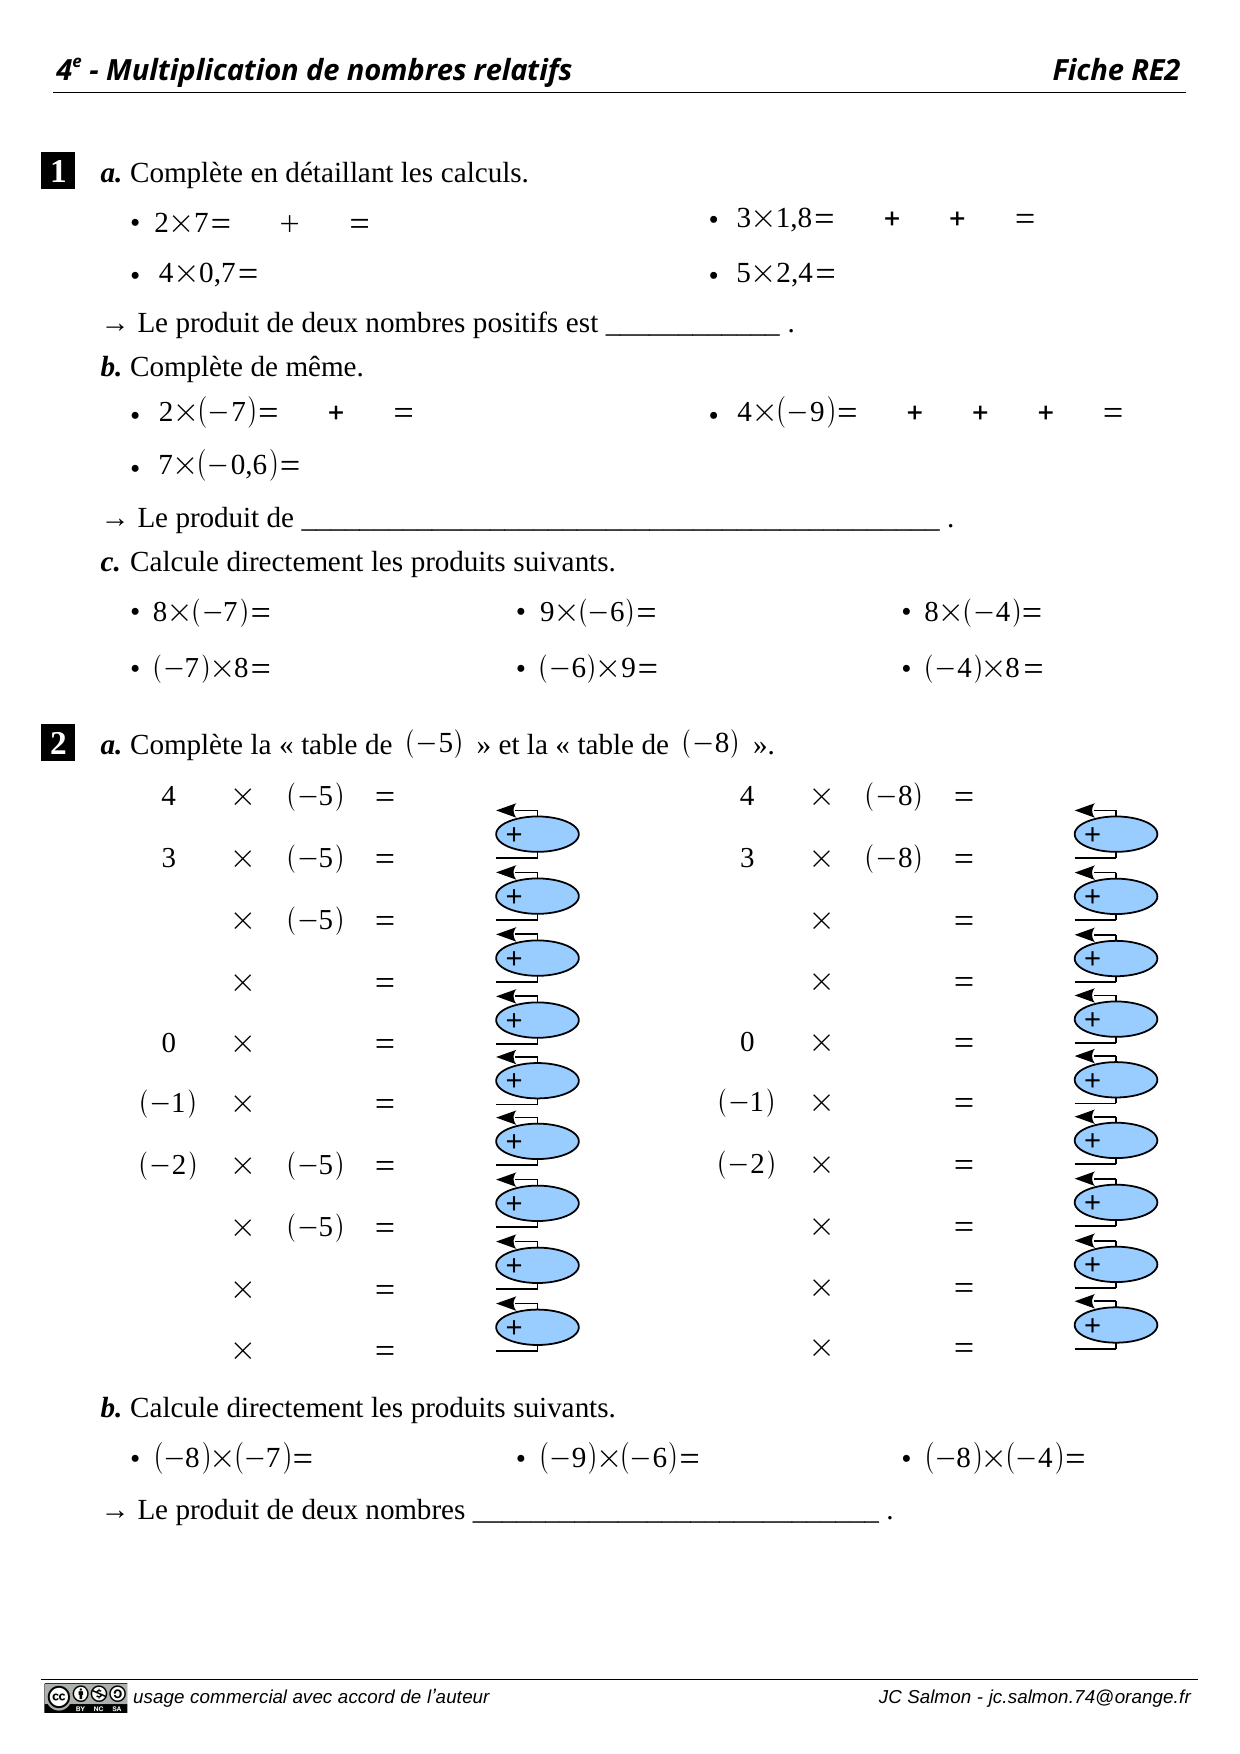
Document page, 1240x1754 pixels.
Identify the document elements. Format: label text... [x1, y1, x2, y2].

table_cell [271, 889, 360, 951]
table_cell [938, 828, 1116, 889]
table_header • [620, 383, 1198, 436]
table_cell [791, 1071, 850, 1133]
table_cell [124, 1319, 212, 1379]
table_cell [938, 1134, 1116, 1195]
table_cell [791, 950, 850, 1011]
text 2 a. Complète la « table de » et la « table de ». [41, 720, 1198, 765]
table_cell [360, 889, 537, 951]
table_header [360, 765, 537, 827]
table_header • [427, 578, 813, 634]
text 1 a. Complète en détaillant les calculs. [41, 152, 1198, 189]
table_cell [271, 1012, 360, 1072]
table_header [1093, 811, 1115, 817]
table_cell • [41, 634, 427, 691]
table_cell [791, 1011, 850, 1071]
table_cell [702, 1195, 791, 1256]
table_cell [702, 950, 791, 1011]
table_cell [360, 951, 537, 1012]
table_cell [360, 1134, 537, 1196]
table_header [702, 765, 791, 827]
table_cell [791, 1317, 850, 1377]
table_cell [702, 1071, 791, 1133]
table_cell [1093, 1241, 1115, 1248]
table_cell [360, 827, 537, 889]
table_cell [938, 950, 1116, 1011]
table_cell [124, 1073, 212, 1134]
table_cell [702, 1134, 791, 1195]
table_cell [791, 1256, 850, 1317]
table_cell [360, 1073, 537, 1134]
table_cell [212, 1196, 271, 1258]
table_header • [620, 189, 1198, 244]
table_cell [850, 1071, 938, 1133]
table_cell [791, 890, 850, 950]
table_cell [620, 436, 1198, 489]
table_cell • [620, 245, 1198, 294]
table_cell [850, 1317, 938, 1377]
table_header [124, 765, 212, 827]
table_cell [124, 951, 212, 1012]
text → Le produit de deux nombres positifs est ____________ . [100, 306, 1198, 339]
table_cell • [41, 245, 620, 294]
table_header [41, 765, 620, 1380]
table_cell [271, 1073, 360, 1134]
table_cell [791, 1134, 850, 1195]
table_header [212, 765, 271, 827]
picture [44, 1683, 128, 1713]
table_cell [850, 950, 938, 1011]
table_cell [360, 1012, 537, 1072]
table_cell [271, 951, 360, 1012]
table_header [271, 765, 360, 827]
table_cell [360, 1196, 537, 1258]
table_header [620, 765, 1198, 1380]
table_cell [791, 1195, 850, 1256]
table_cell [212, 1073, 271, 1134]
table_cell [938, 1011, 1116, 1071]
text → Le produit de ____________________________________________ . [100, 501, 1198, 533]
table_cell [212, 1258, 271, 1319]
table_cell [702, 1011, 791, 1071]
table_cell • [813, 634, 1198, 691]
table_cell [938, 1317, 1116, 1377]
table_cell • [427, 634, 813, 691]
table_header [791, 765, 850, 827]
table_cell [124, 889, 212, 951]
table_cell [1093, 935, 1115, 942]
table_cell [702, 1256, 791, 1317]
table_cell [1093, 1056, 1115, 1063]
table_cell [124, 1134, 212, 1196]
table_cell [1093, 1117, 1115, 1124]
table_cell [212, 827, 271, 889]
table_cell [850, 1134, 938, 1195]
table_header • [41, 189, 620, 244]
table_cell [124, 1012, 212, 1072]
table_cell [1093, 996, 1115, 1002]
table_header • [41, 383, 620, 436]
table_cell [271, 1196, 360, 1258]
table_cell [1093, 873, 1115, 880]
table_cell [271, 827, 360, 889]
table_header • [41, 578, 427, 634]
table_cell • [41, 436, 620, 489]
text b. Calcule directement les produits suivants. [100, 1391, 1198, 1424]
table_cell [124, 1258, 212, 1319]
table_header • [813, 578, 1198, 634]
table_cell [850, 890, 938, 950]
table_cell [124, 1196, 212, 1258]
table_cell [938, 890, 1116, 950]
table_cell [212, 1134, 271, 1196]
table_cell [702, 890, 791, 950]
table_cell [212, 1319, 271, 1379]
table_header • [41, 1424, 427, 1482]
table_cell [1093, 1301, 1115, 1308]
table_header [850, 765, 938, 827]
table_header • [813, 1424, 1198, 1482]
table_cell [850, 828, 938, 889]
table_cell [850, 1195, 938, 1256]
table_cell [938, 1071, 1116, 1133]
table_cell [1093, 1179, 1115, 1186]
table_cell [124, 827, 212, 889]
table_cell [791, 828, 850, 889]
table_cell [271, 1134, 360, 1196]
table_cell [938, 1256, 1116, 1317]
text → Le produit de deux nombres ____________________________ . [100, 1493, 1198, 1526]
table_cell [702, 1317, 791, 1377]
table_cell [212, 1012, 271, 1072]
table_header • [427, 1424, 813, 1482]
text c. Calcule directement les produits suivants. [100, 545, 1198, 578]
table_cell [212, 951, 271, 1012]
table_header [938, 765, 1116, 827]
table_cell [360, 1319, 537, 1379]
table_cell [360, 1258, 537, 1319]
text b. Complète de même. [100, 351, 1198, 383]
table_cell [850, 1011, 938, 1071]
table_cell [212, 889, 271, 951]
table_cell [271, 1319, 360, 1379]
table_cell [850, 1256, 938, 1317]
table_cell [271, 1258, 360, 1319]
table_cell [938, 1195, 1116, 1256]
table_cell [702, 828, 791, 889]
